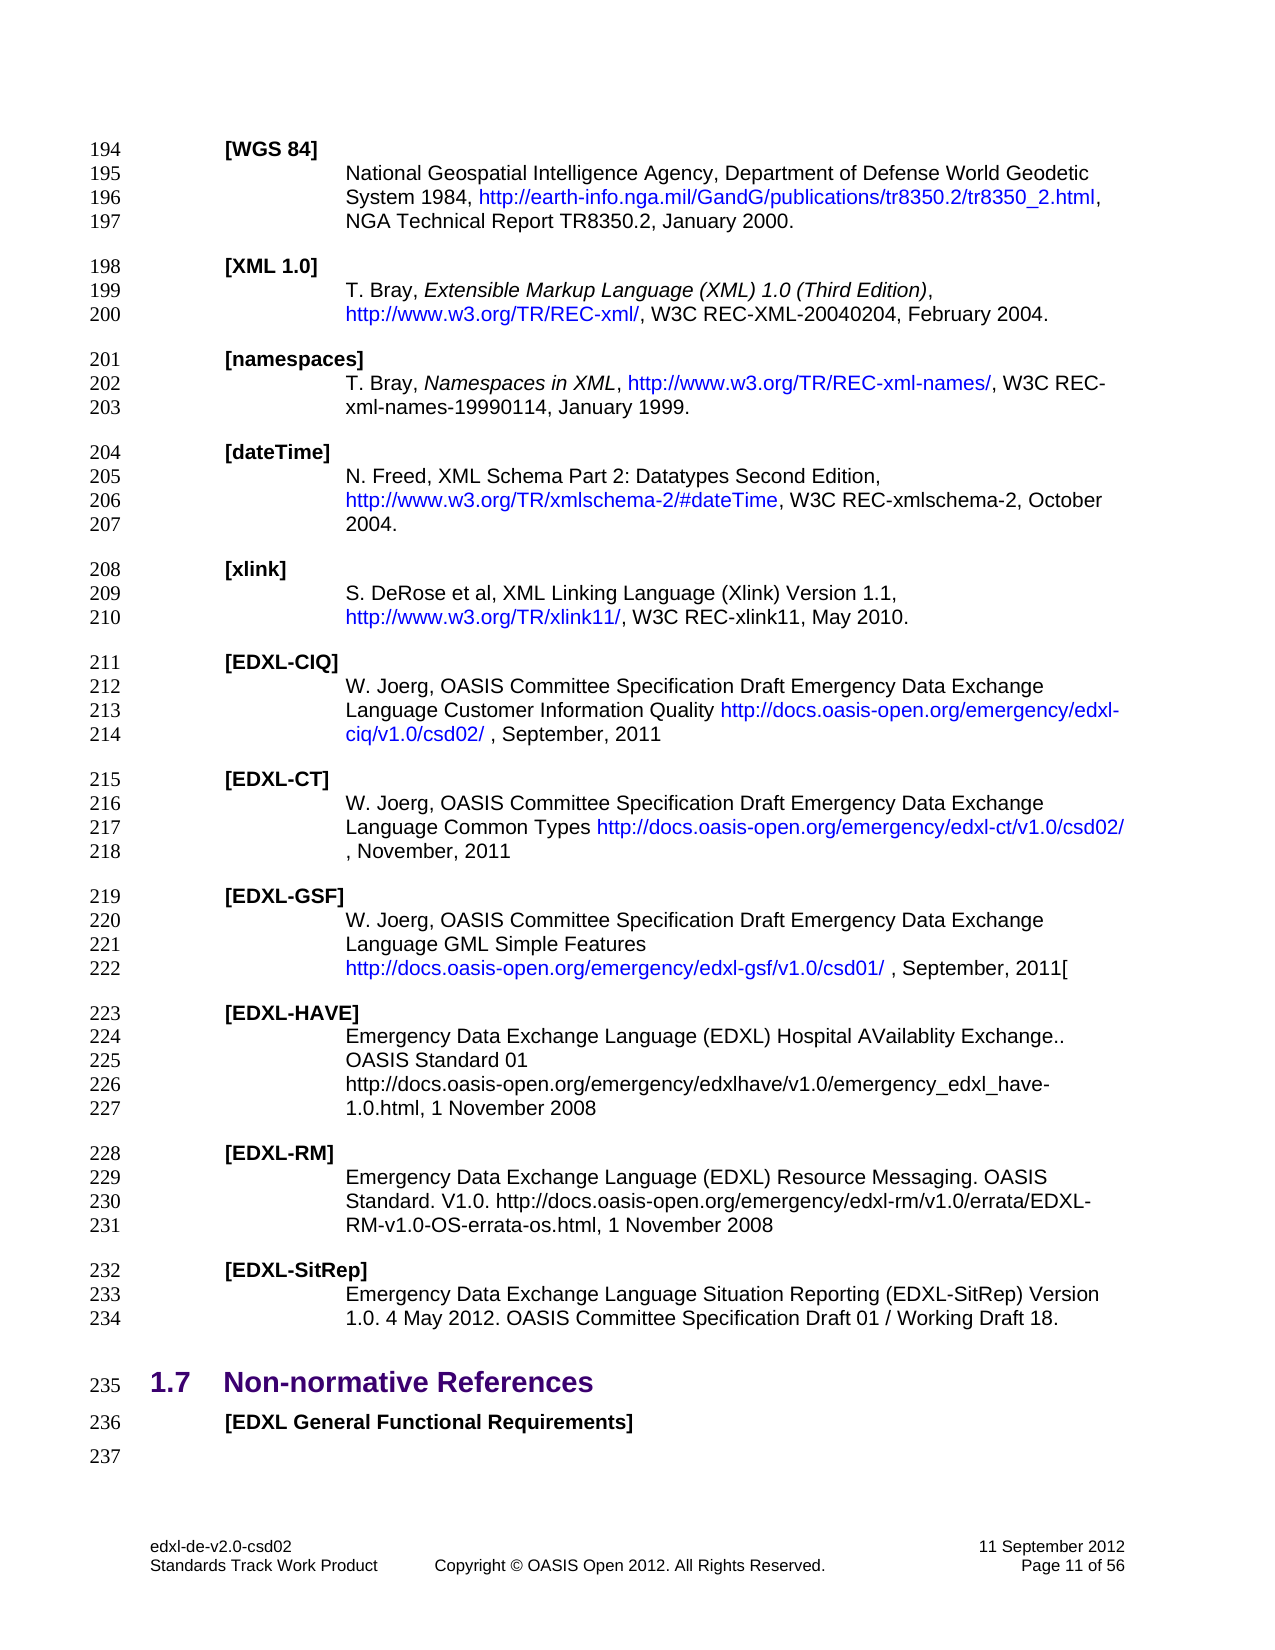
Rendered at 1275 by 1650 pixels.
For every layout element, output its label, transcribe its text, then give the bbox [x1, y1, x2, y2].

text [EDXL-CIQ] [150, 650, 1125, 674]
text Emergency Data Exchange Language Situation Reporting (EDXL-SitRep) Version 1.0. 4 May 2012. OASIS Committee Specification Draft 01 / Working Draft 18. [345, 1282, 1125, 1330]
text National Geospatial Intelligence Agency, Department of Defense World Geodetic System 1984, http://earth-info.nga.mil/GandG/publications/tr8350.2/tr8350_2.html, NGA Technical Report TR8350.2, January 2000. [345, 161, 1125, 233]
text N. Freed, XML Schema Part 2: Datatypes Second Edition, http://www.w3.org/TR/xmlschema-2/#dateTime, W3C REC-xmlschema-2, October 2004. [345, 464, 1125, 536]
text [WGS 84] [150, 137, 1125, 161]
text T. Bray, Extensible Markup Language (XML) 1.0 (Third Edition), http://www.w3.org/TR/REC-xml/, W3C REC-XML-20040204, February 2004. [345, 278, 1125, 326]
text [xlink] [150, 557, 1125, 581]
text [XML 1.0] [150, 254, 1125, 278]
text [EDXL-HAVE] [150, 1000, 1125, 1024]
subtitle Non-normative References [150, 1366, 1125, 1399]
text T. Bray, Namespaces in XML, http://www.w3.org/TR/REC-xml-names/, W3C REC-xml-names-19990114, January 1999. [345, 371, 1125, 419]
text [EDXL-SitRep] [150, 1258, 1125, 1282]
text [EDXL-RM] [150, 1141, 1125, 1165]
text [EDXL General Functional Requirements] [150, 1409, 1125, 1433]
text W. Joerg, OASIS Committee Specification Draft Emergency Data Exchange Language GML Simple Features http://docs.oasis-open.org/emergency/edxl-gsf/v1.0/csd01/ , September, 2011[ [345, 907, 1125, 979]
text [dateTime] [150, 440, 1125, 464]
text [EDXL-GSF] [150, 883, 1125, 907]
text W. Joerg, OASIS Committee Specification Draft Emergency Data Exchange Language Customer Information Quality http://docs.oasis-open.org/emergency/edxl-ciq/v1.0/csd02/ , September, 2011 [345, 674, 1125, 746]
text W. Joerg, OASIS Committee Specification Draft Emergency Data Exchange Language Common Types http://docs.oasis-open.org/emergency/edxl-ct/v1.0/csd02/ , November, 2011 [345, 791, 1125, 862]
text Emergency Data Exchange Language (EDXL) Resource Messaging. OASIS Standard. V1.0. http://docs.oasis-open.org/emergency/edxl-rm/v1.0/errata/EDXL-RM-v1.0-OS-errata-os.html, 1 November 2008 [345, 1165, 1125, 1237]
text Emergency Data Exchange Language (EDXL) Hospital AVailablity Exchange.. OASIS Standard 01 http://docs.oasis-open.org/emergency/edxlhave/v1.0/emergency_edxl_have-1.0.html, 1 November 2008 [345, 1024, 1125, 1120]
text [namespaces] [150, 347, 1125, 371]
text S. DeRose et al, XML Linking Language (Xlink) Version 1.1, http://www.w3.org/TR/xlink11/, W3C REC-xlink11, May 2010. [345, 581, 1125, 629]
text [EDXL-CT] [150, 767, 1125, 791]
